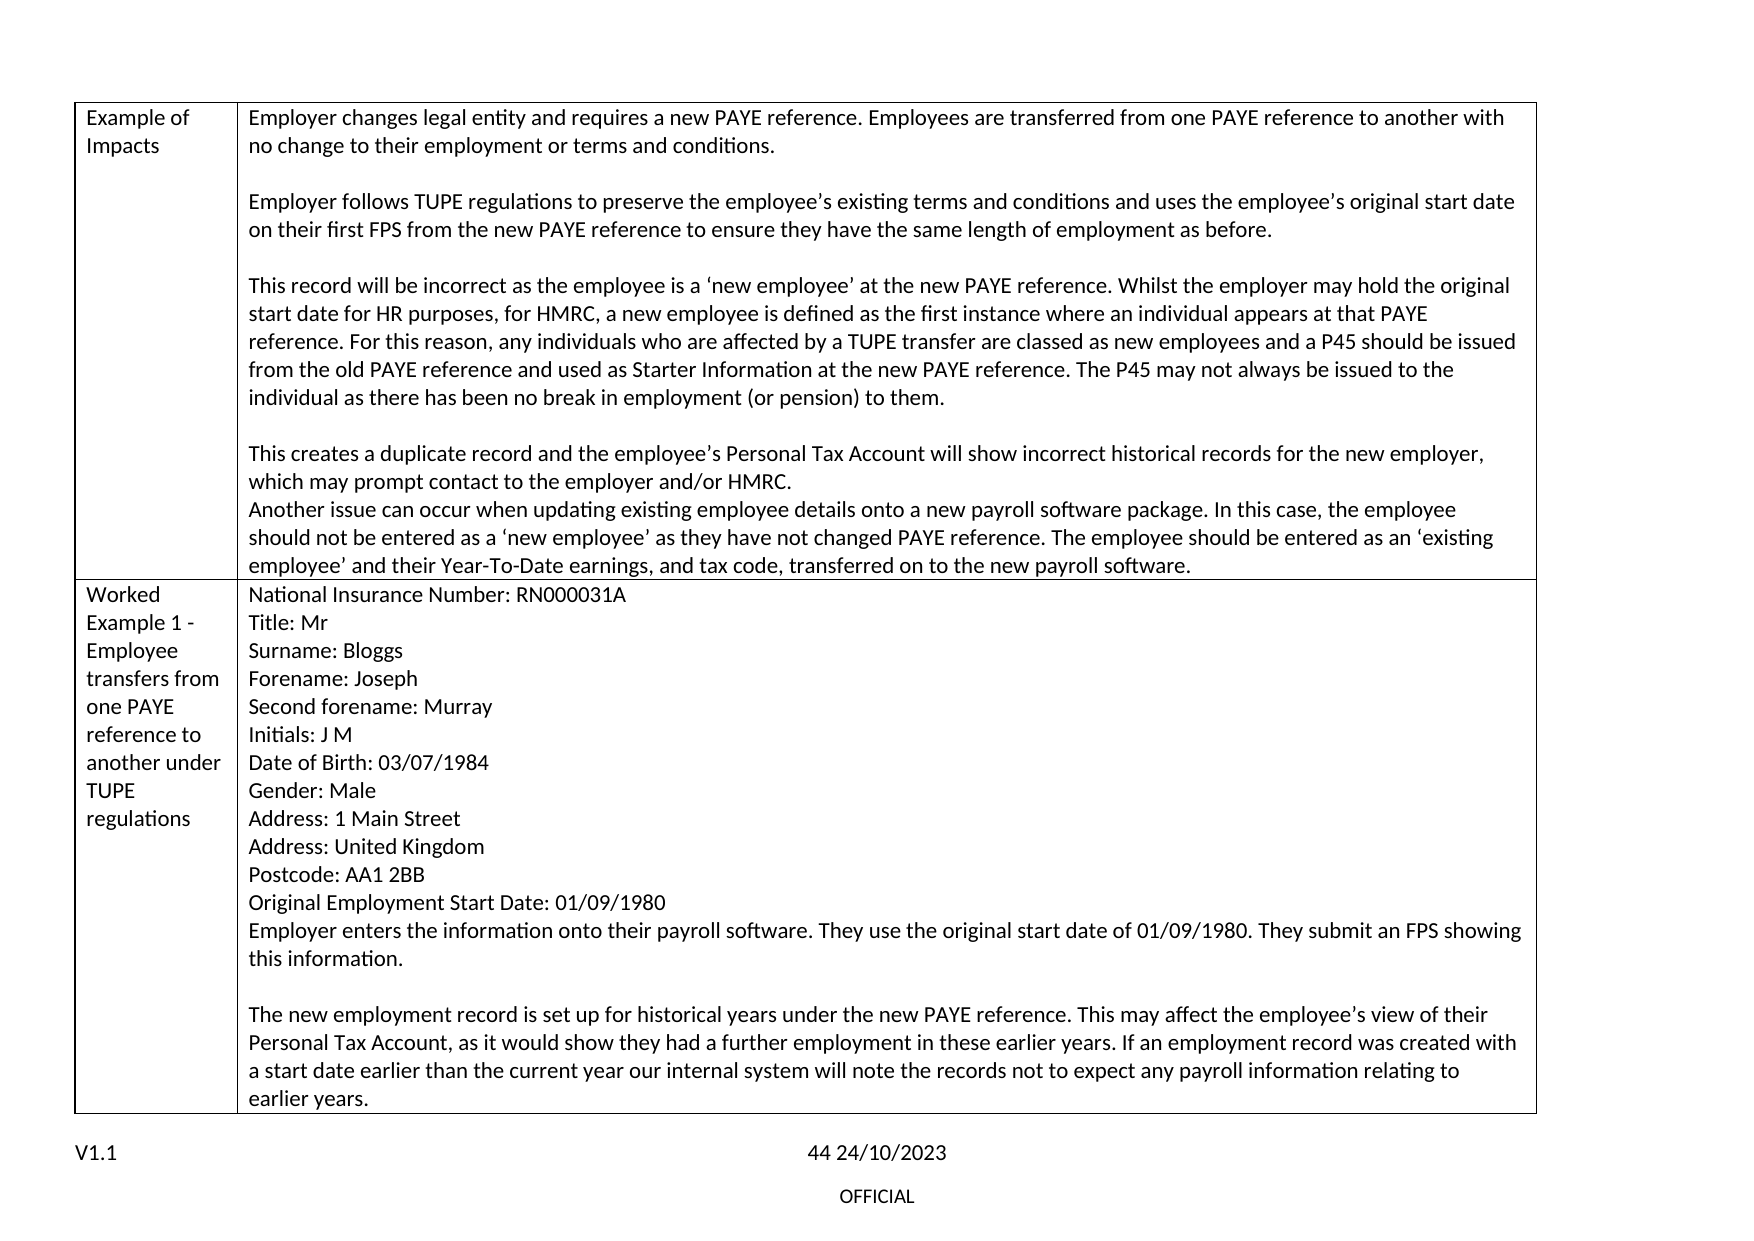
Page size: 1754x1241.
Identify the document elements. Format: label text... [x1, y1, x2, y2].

table_cell Worked Example 1 - Employee transfers from one PAYE reference to another under TUPE regulations [76, 580, 237, 1113]
table_cell National Insurance Number: RN000031A Title: Mr Surname: Bloggs Forename: Joseph Second forename: Murray Initials: J M Date of Birth: 03/07/1984 Gender: Male Address: 1 Main Street Address: United Kingdom Postcode: AA1 2BB Original Employment Start Date: 01/09/1980 Employer enters the information onto their payroll software. They use the original start date of 01/09/1980. They submit an FPS showing this information. The new employment record is set up for historical years under the new PAYE reference. This may affect the employee’s view of their Personal Tax Account, as it would show they had a further employment in these earlier years. If an employment record was created with a start date earlier than the current year our internal system will note the records not to expect any payroll information relating to earlier years. [238, 580, 1536, 1113]
table_cell Employer changes legal entity and requires a new PAYE reference. Employees are transferred from one PAYE reference to another with no change to their employment or terms and conditions. Employer follows TUPE regulations to preserve the employee’s existing terms and conditions and uses the employee’s original start date on their first FPS from the new PAYE reference to ensure they have the same length of employment as before. This record will be incorrect as the employee is a ‘new employee’ at the new PAYE reference. Whilst the employer may hold the original start date for HR purposes, for HMRC, a new employee is defined as the first instance where an individual appears at that PAYE reference. For this reason, any individuals who are affected by a TUPE transfer are classed as new employees and a P45 should be issued from the old PAYE reference and used as Starter Information at the new PAYE reference. The P45 may not always be issued to the individual as there has been no break in employment (or pension) to them. This creates a duplicate record and the employee’s Personal Tax Account will show incorrect historical records for the new employer, which may prompt contact to the employer and/or HMRC. Another issue can occur when updating existing employee details onto a new payroll software package. In this case, the employee should not be entered as a ‘new employee’ as they have not changed PAYE reference. The employee should be entered as an ‘existing employee’ and their Year-To-Date earnings, and tax code, transferred on to the new payroll software. [238, 103, 1536, 579]
table_cell Example of Impacts [76, 103, 237, 579]
